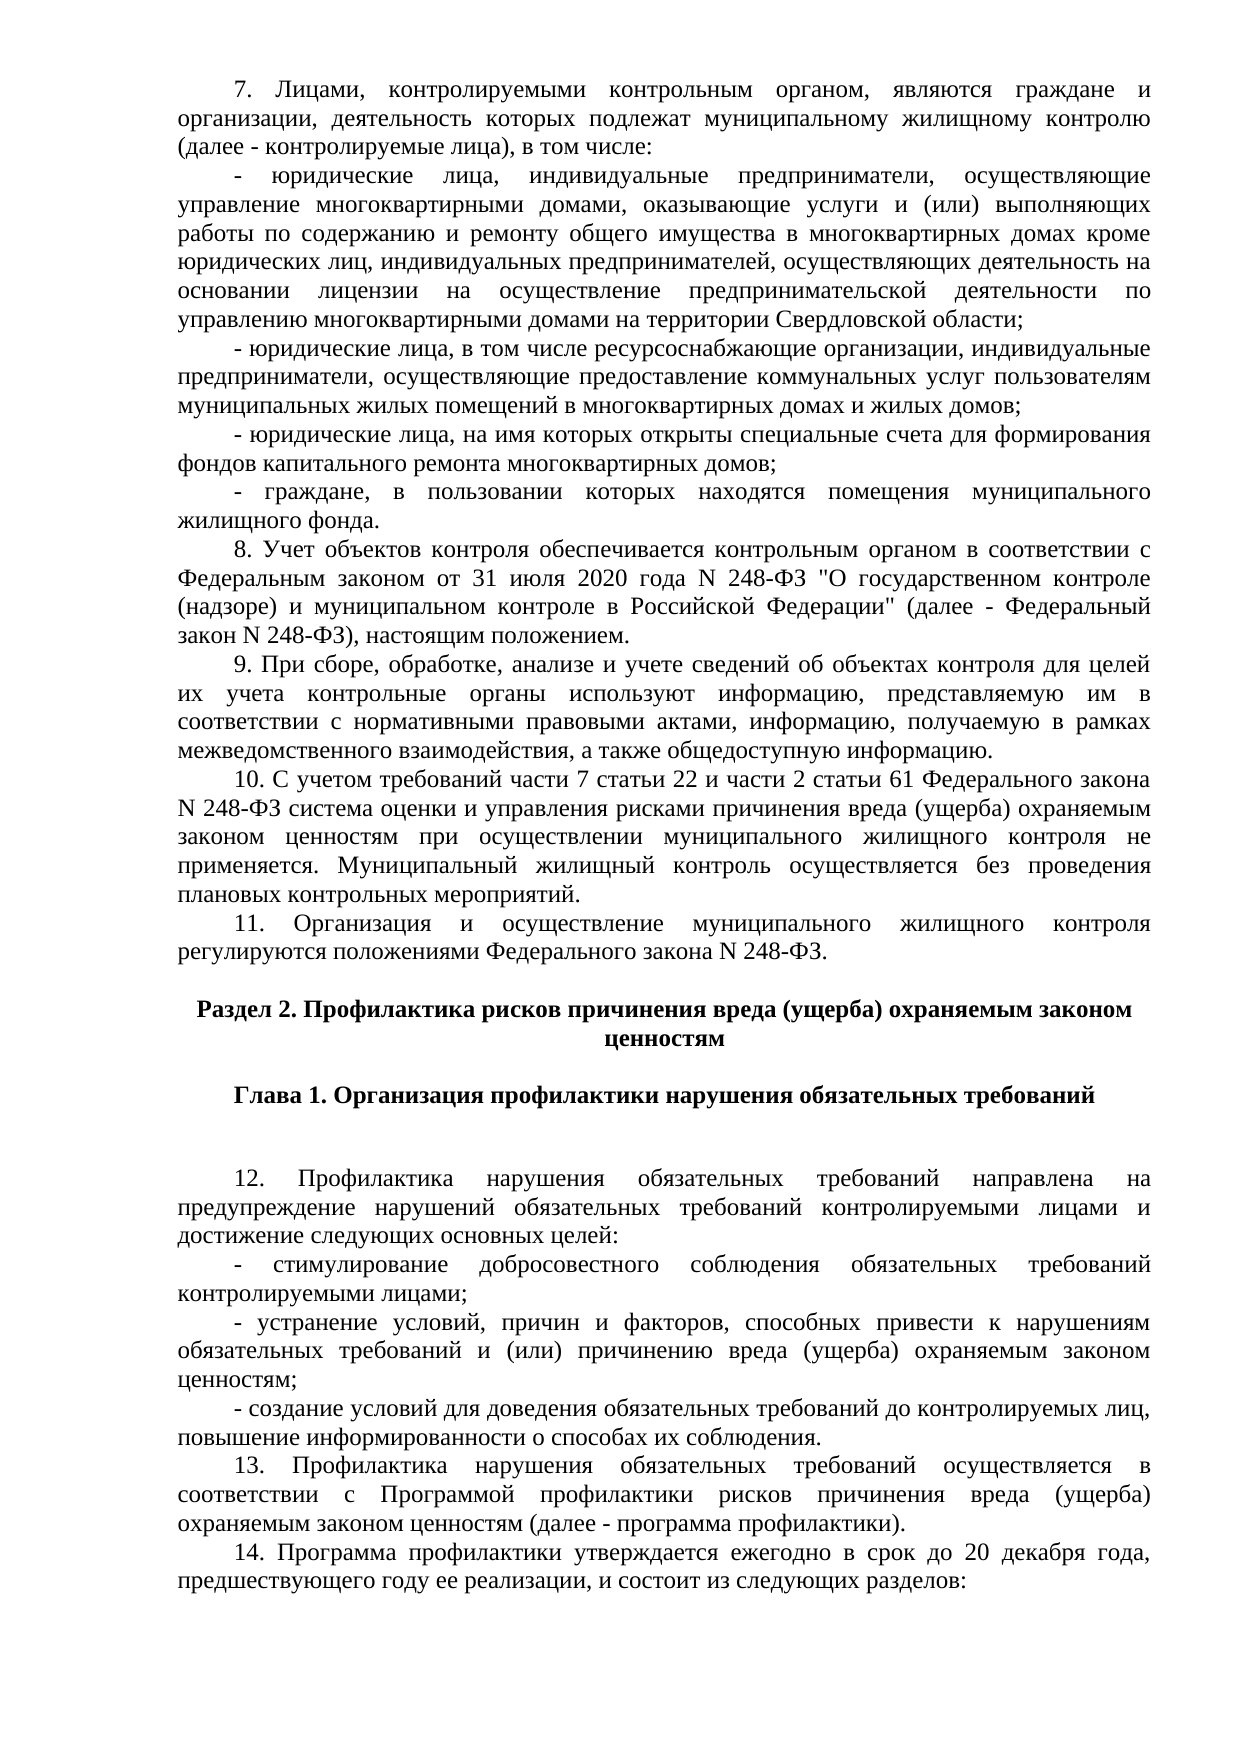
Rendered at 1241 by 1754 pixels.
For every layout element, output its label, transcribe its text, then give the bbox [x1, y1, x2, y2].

text Глава 1. Организация профилактики нарушения обязательных требований [177, 1080, 1152, 1109]
text 10. С учетом требований части 7 статьи 22 и части 2 статьи 61 Федерального закона N 248-ФЗ система оценки и управления рисками причинения вреда (ущерба) охраняемым законом ценностям при осуществлении муниципального жилищного контроля не применяется. Муниципальный жилищный контроль осуществляется без проведения плановых контрольных мероприятий. [177, 764, 1152, 908]
text 11. Организация и осуществление муниципального жилищного контроля регулируются положениями Федерального закона N 248-ФЗ. [177, 908, 1152, 965]
text 9. При сборе, обработке, анализе и учете сведений об объектах контроля для целей их учета контрольные органы используют информацию, представляемую им в соответствии с нормативными правовыми актами, информацию, получаемую в рамках межведомственного взаимодействия, а также общедоступную информацию. [177, 649, 1152, 764]
text - устранение условий, причин и факторов, способных привести к нарушениям обязательных требований и (или) причинению вреда (ущерба) охраняемым законом ценностям; [177, 1307, 1152, 1393]
text - юридические лица, в том числе ресурсоснабжающие организации, индивидуальные предприниматели, осуществляющие предоставление коммунальных услуг пользователям муниципальных жилых помещений в многоквартирных домах и жилых домов; [177, 333, 1152, 419]
text 13. Профилактика нарушения обязательных требований осуществляется в соответствии с Программой профилактики рисков причинения вреда (ущерба) охраняемым законом ценностям (далее - программа профилактики). [177, 1450, 1152, 1537]
text - юридические лица, на имя которых открыты специальные счета для формирования фондов капитального ремонта многоквартирных домов; [177, 419, 1152, 476]
text - граждане, в пользовании которых находятся помещения муниципального жилищного фонда. [177, 476, 1152, 534]
text - юридические лица, индивидуальные предприниматели, осуществляющие управление многоквартирными домами, оказывающие услуги и (или) выполняющих работы по содержанию и ремонту общего имущества в многоквартирных домах кроме юридических лиц, индивидуальных предпринимателей, осуществляющих деятельность на основании лицензии на осуществление предпринимательской деятельности по управлению многоквартирными домами на территории Свердловской области; [177, 160, 1152, 333]
text 14. Программа профилактики утверждается ежегодно в срок до 20 декабря года, предшествующего году ее реализации, и состоит из следующих разделов: [177, 1537, 1152, 1594]
text Раздел 2. Профилактика рисков причинения вреда (ущерба) охраняемым законом ценностям [177, 994, 1152, 1051]
text 7. Лицами, контролируемыми контрольным органом, являются граждане и организации, деятельность которых подлежат муниципальному жилищному контролю (далее - контролируемые лица), в том числе: [177, 74, 1152, 160]
text - создание условий для доведения обязательных требований до контролируемых лиц, повышение информированности о способах их соблюдения. [177, 1393, 1152, 1450]
text 8. Учет объектов контроля обеспечивается контрольным органом в соответствии с Федеральным законом от 31 июля 2020 года N 248-ФЗ "О государственном контроле (надзоре) и муниципальном контроле в Российской Федерации" (далее - Федеральный закон N 248-ФЗ), настоящим положением. [177, 534, 1152, 649]
text 12. Профилактика нарушения обязательных требований направлена на предупреждение нарушений обязательных требований контролируемыми лицами и достижение следующих основных целей: [177, 1163, 1152, 1249]
text - стимулирование добросовестного соблюдения обязательных требований контролируемыми лицами; [177, 1249, 1152, 1307]
